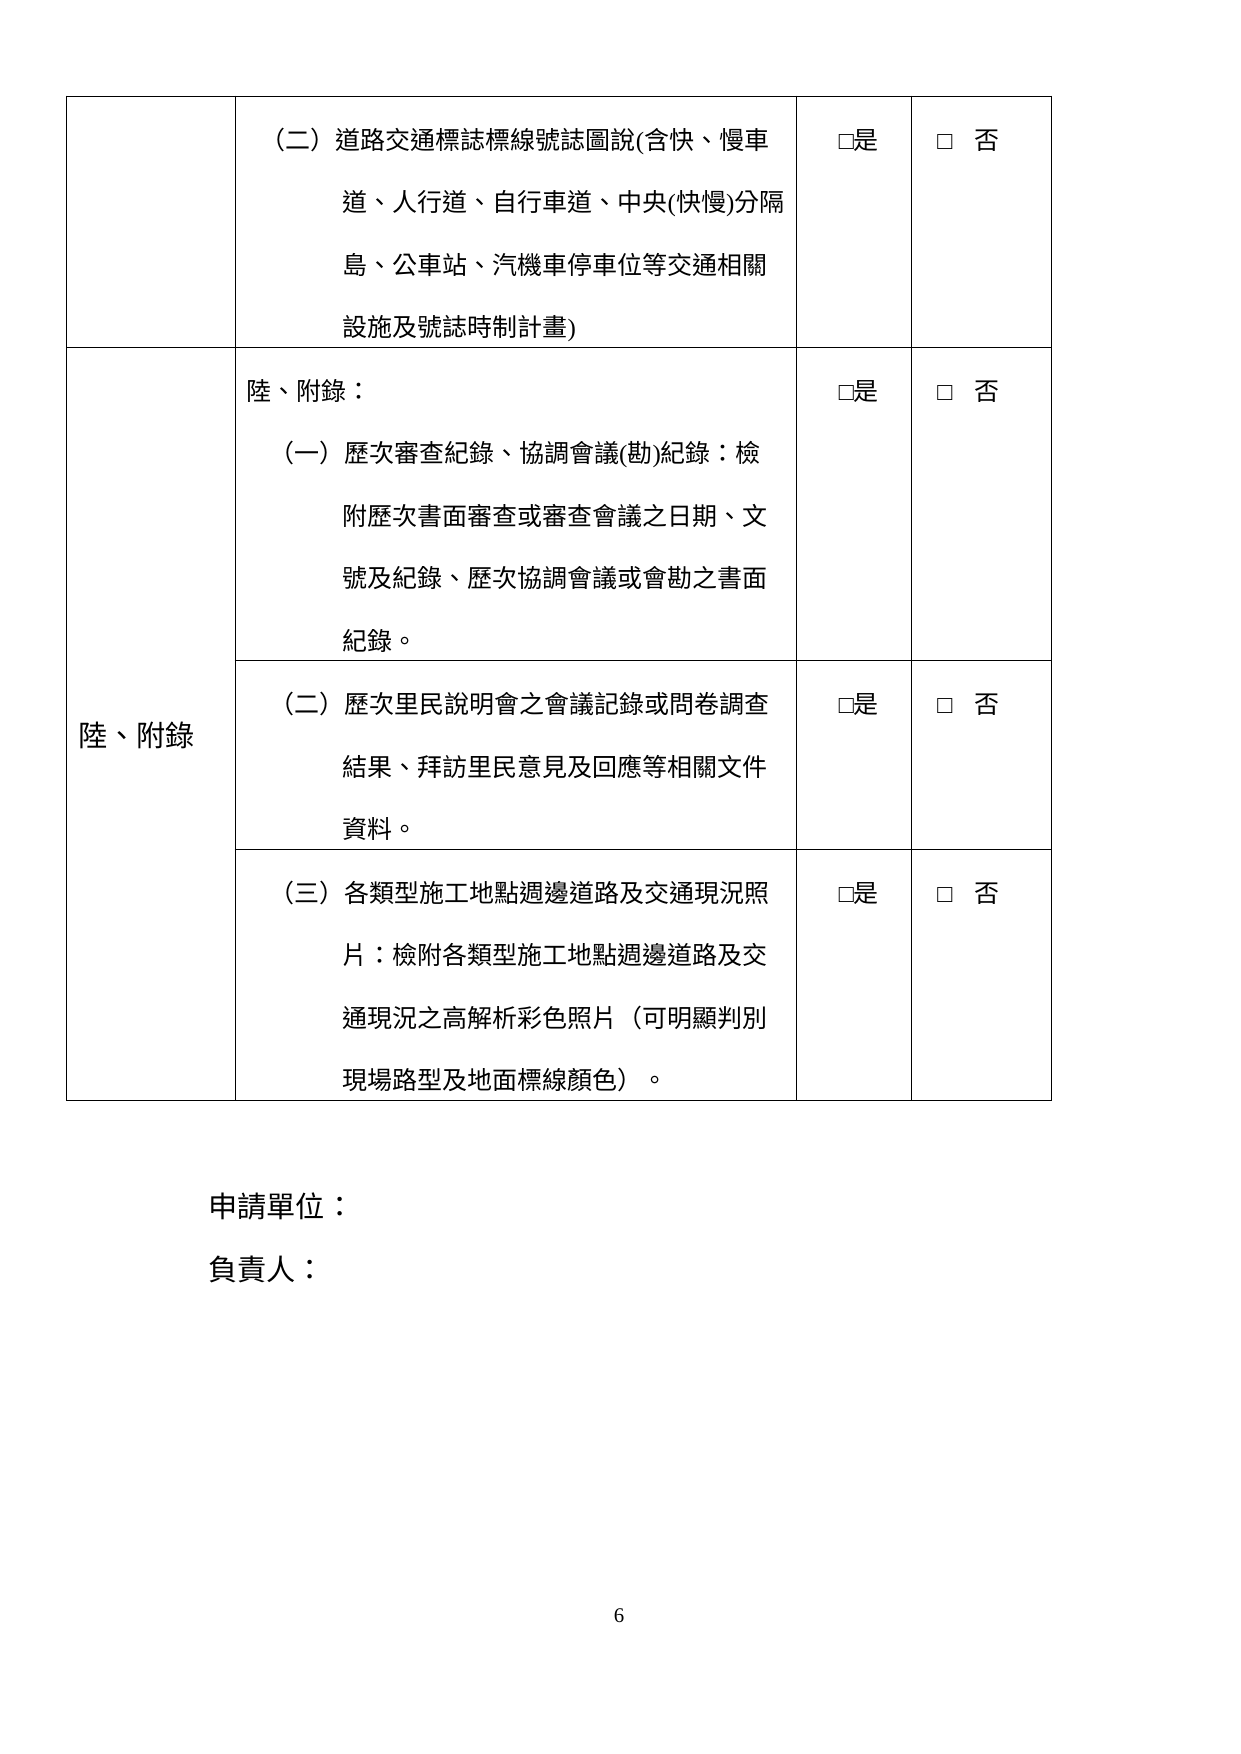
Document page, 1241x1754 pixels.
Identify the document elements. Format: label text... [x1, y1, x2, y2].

table_cell 否 [912, 661, 1051, 849]
table_cell □是 [797, 661, 911, 849]
table_cell [67, 97, 235, 347]
table_cell □是 [797, 850, 911, 1100]
text 申請單位： [150, 1163, 1178, 1226]
table_cell 陸、附錄 [67, 348, 235, 1100]
table_cell 否 [912, 97, 1051, 347]
table_cell 否 [912, 348, 1051, 660]
table_cell □是 [797, 97, 911, 347]
table_cell □是 [797, 348, 911, 660]
table_cell （二）道路交通標誌標線號誌圖說(含快、慢車道、人行道、自行車道、中央(快慢)分隔島、公車站、汽機車停車位等交通相關設施及號誌時制計畫) [236, 97, 796, 347]
table_cell 陸、附錄： （一）歷次審查紀錄、協調會議(勘)紀錄：檢附歷次書面審查或審查會議之日期、文號及紀錄、歷次協調會議或會勘之書面紀錄。 [236, 348, 796, 660]
table_cell 否 [912, 850, 1051, 1100]
text 負責人： [150, 1226, 1178, 1288]
table_cell （二）歷次里民說明會之會議記錄或問卷調查結果、拜訪里民意見及回應等相關文件資料。 [236, 661, 796, 849]
table_cell （三）各類型施工地點週邊道路及交通現況照片：檢附各類型施工地點週邊道路及交通現況之高解析彩色照片（可明顯判別現場路型及地面標線顏色）。 [236, 850, 796, 1100]
